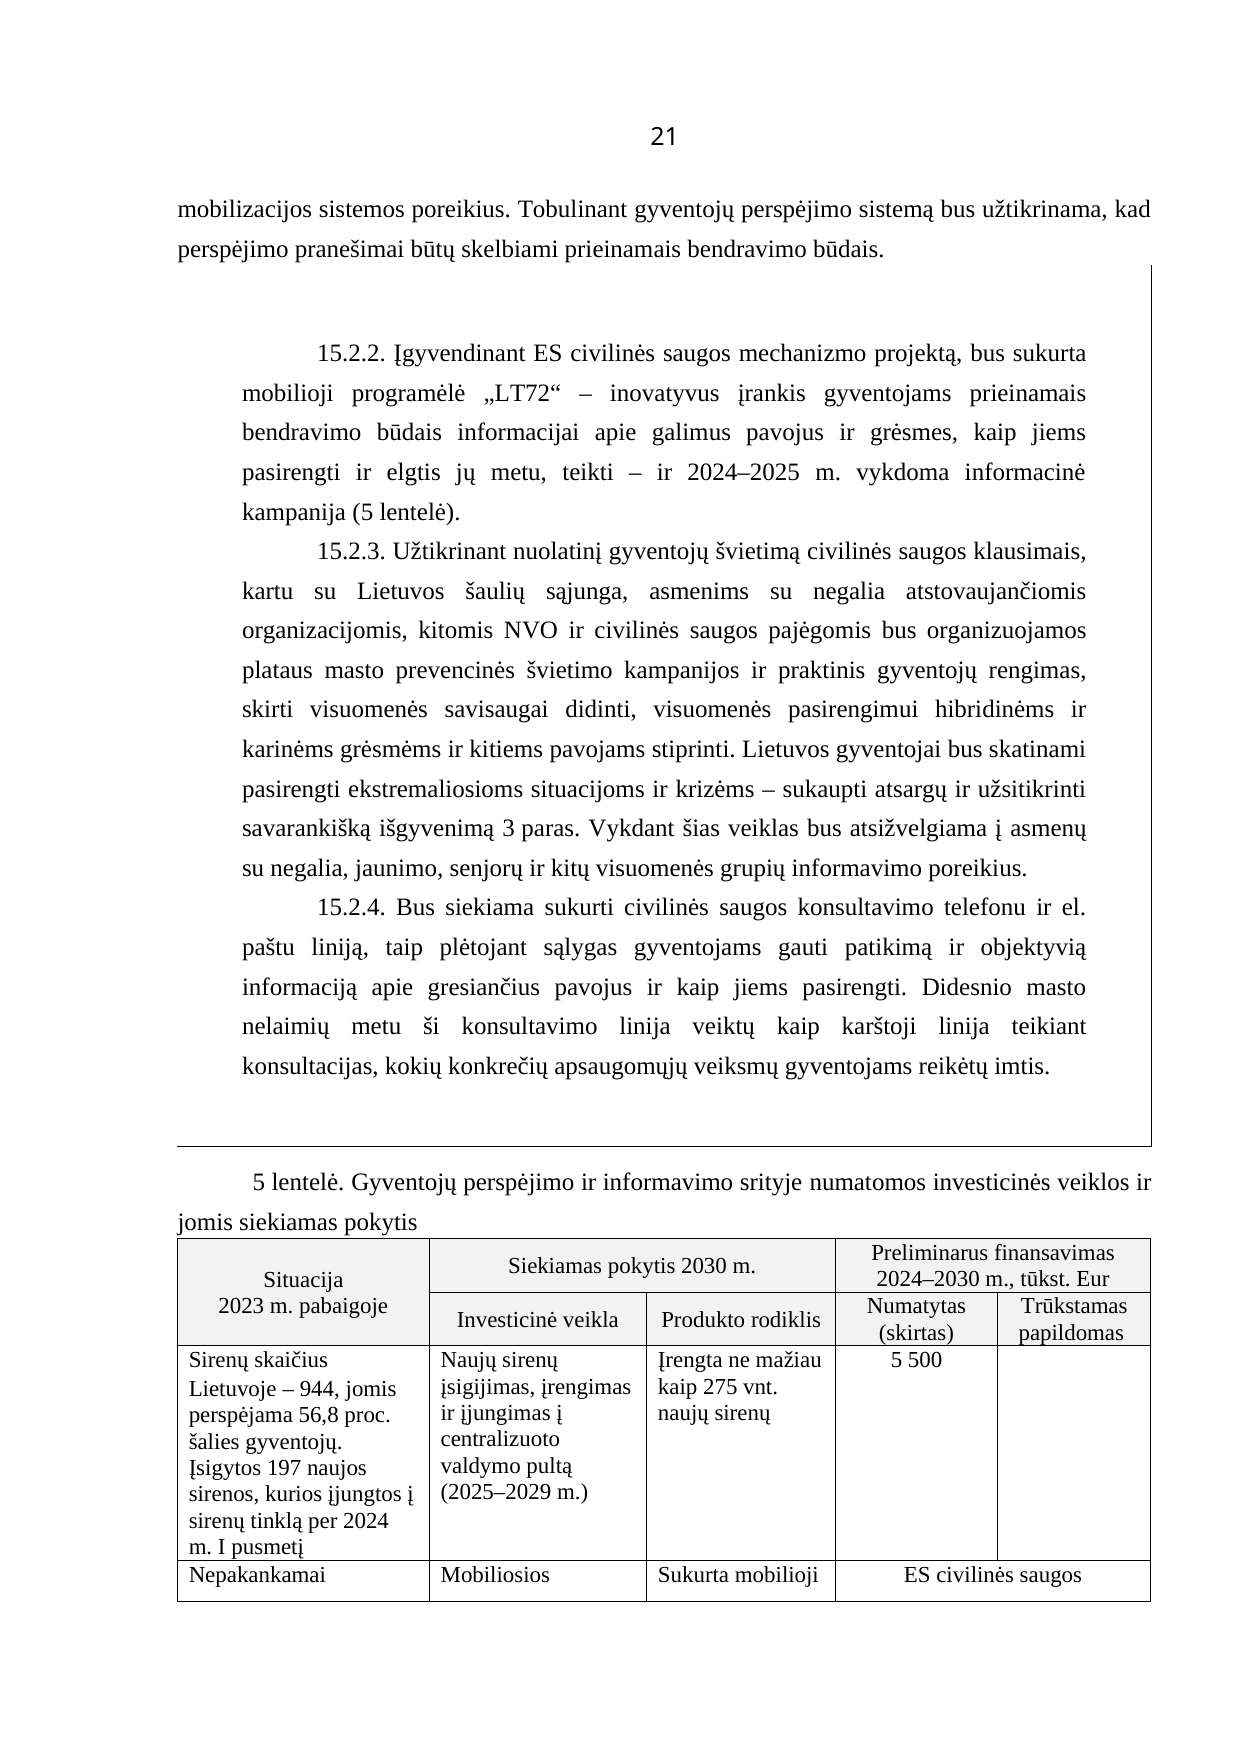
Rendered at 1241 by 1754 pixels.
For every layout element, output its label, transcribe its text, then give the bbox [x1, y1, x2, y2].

table_cell Produkto rodiklis [647, 1293, 835, 1345]
table_cell Mobiliosios [430, 1561, 646, 1601]
table_cell Sukurta mobilioji [647, 1561, 835, 1601]
table_cell Naujų sirenų įsigijimas, įrengimas ir įjungimas į centralizuoto valdymo pultą (2025–2029 m.) [430, 1346, 646, 1559]
table_header Situacija 2023 m. pabaigoje [178, 1239, 429, 1345]
table_cell Nepakankamai [178, 1561, 429, 1601]
table_cell 5 500 [836, 1346, 997, 1559]
text 5 lentelė. Gyventojų perspėjimo ir informavimo srityje numatomos investicinės veiklos ir jomis siekiamas pokytis [177, 1159, 1152, 1238]
table_header Siekiamas pokytis 2030 m. [430, 1239, 835, 1292]
table_cell Sirenų skaičius Lietuvoje – 944, jomis perspėjama 56,8 proc. šalies gyventojų. Įsigytos 197 naujos sirenos, kurios įjungtos į sirenų tinklą per 2024 m. I pusmetį [178, 1346, 429, 1559]
text mobilizacijos sistemos poreikius. Tobulinant gyventojų perspėjimo sistemą bus užtikrinama, kad perspėjimo pranešimai būtų skelbiami prieinamais bendravimo būdais. [177, 186, 1152, 265]
table_cell ES civilinės saugos [836, 1561, 1150, 1601]
table_cell Numatytas (skirtas) [836, 1293, 997, 1345]
text 15.2.4. Bus siekiama sukurti civilinės saugos konsultavimo telefonu ir el. paštu liniją, taip plėtojant sąlygas gyventojams gauti patikimą ir objektyvią informaciją apie gresiančius pavojus ir kaip jiems pasirengti. Didesnio masto nelaimių metu ši konsultavimo linija veiktų kaip karštoji linija teikiant konsultacijas, kokių konkrečių apsaugomųjų veiksmų gyventojams reikėtų imtis. [177, 884, 1151, 1146]
text 15.2.2. Įgyvendinant ES civilinės saugos mechanizmo projektą, bus sukurta mobilioji programėlė „LT72“ – inovatyvus įrankis gyventojams prieinamais bendravimo būdais informacijai apie galimus pavojus ir grėsmes, kaip jiems pasirengti ir elgtis jų metu, teikti – ir 2024–2025 m. vykdoma informacinė kampanija (5 lentelė). [177, 265, 1151, 528]
table_cell [998, 1346, 1150, 1559]
table_cell Įrengta ne mažiau kaip 275 vnt. naujų sirenų [647, 1346, 835, 1559]
text 15.2.3. Užtikrinant nuolatinį gyventojų švietimą civilinės saugos klausimais, kartu su Lietuvos šaulių sąjunga, asmenims su negalia atstovaujančiomis organizacijomis, kitomis NVO ir civilinės saugos pajėgomis bus organizuojamos plataus masto prevencinės švietimo kampanijos ir praktinis gyventojų rengimas, skirti visuomenės savisaugai didinti, visuomenės pasirengimui hibridinėms ir karinėms grėsmėms ir kitiems pavojams stiprinti. Lietuvos gyventojai bus skatinami pasirengti ekstremaliosioms situacijoms ir krizėms – sukaupti atsargų ir užsitikrinti savarankišką išgyvenimą 3 paras. Vykdant šias veiklas bus atsižvelgiama į asmenų su negalia, jaunimo, senjorų ir kitų visuomenės grupių informavimo poreikius. [177, 528, 1151, 884]
table_cell Investicinė veikla [430, 1293, 646, 1345]
table_cell Trūkstamas papildomas [998, 1293, 1150, 1345]
table_header Preliminarus finansavimas 2024–2030 m., tūkst. Eur [836, 1239, 1150, 1292]
